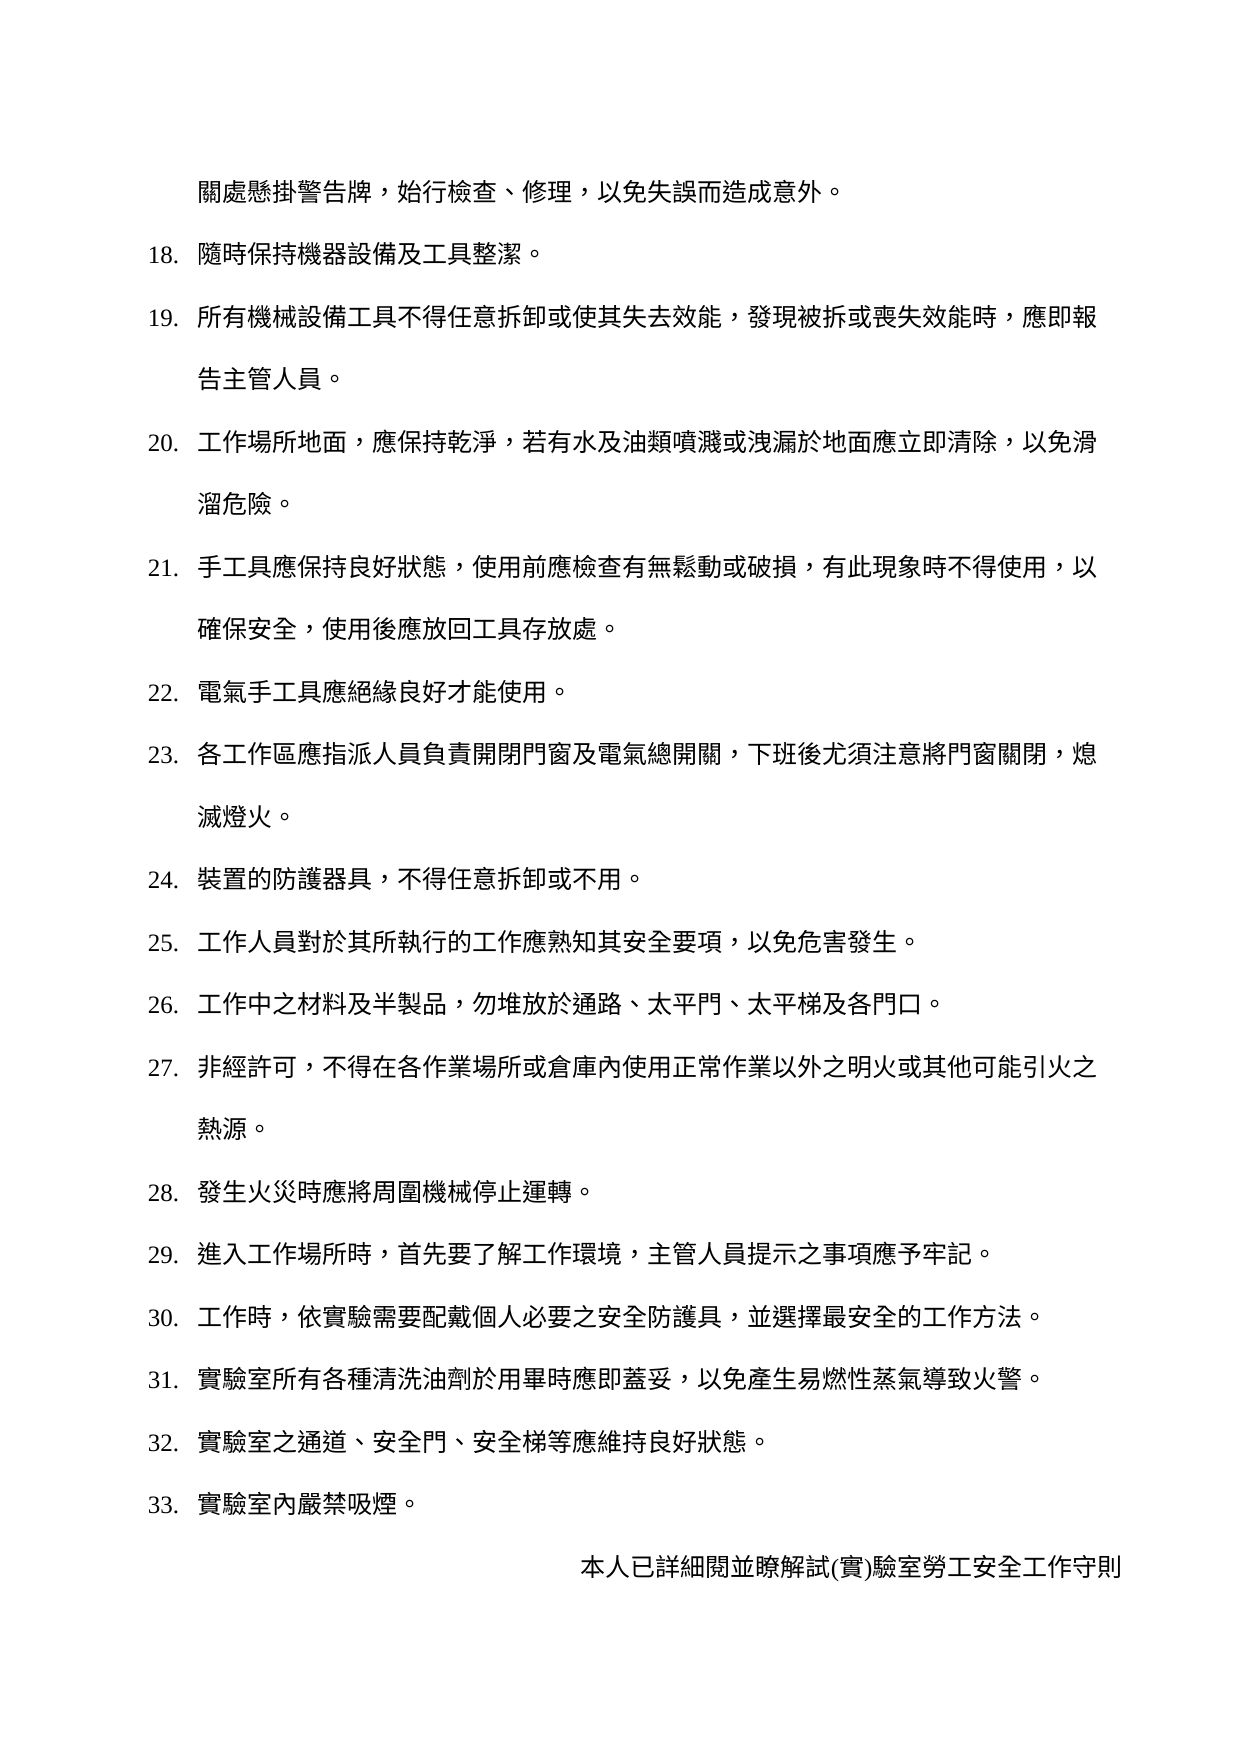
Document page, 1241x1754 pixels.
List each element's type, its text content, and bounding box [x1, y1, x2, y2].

list 關處懸掛警告牌，始行檢查、修理，以免失誤而造成意外。 [148, 148, 1122, 211]
list 實驗室之通道、安全門、安全梯等應維持良好狀態。 [148, 1398, 1122, 1461]
list 進入工作場所時，首先要了解工作環境，主管人員提示之事項應予牢記。 [148, 1211, 1122, 1273]
list 電氣手工具應絕緣良好才能使用。 [148, 648, 1122, 711]
list 隨時保持機器設備及工具整潔。 [148, 211, 1122, 273]
list 工作中之材料及半製品，勿堆放於通路、太平門、太平梯及各門口。 [148, 961, 1122, 1023]
list 各工作區應指派人員負責開閉門窗及電氣總開關，下班後尤須注意將門窗關閉，熄滅燈火。 [148, 711, 1122, 836]
list 工作人員對於其所執行的工作應熟知其安全要項，以免危害發生。 [148, 898, 1122, 961]
list 實驗室內嚴禁吸煙。 [148, 1461, 1122, 1523]
list 工作時，依實驗需要配戴個人必要之安全防護具，並選擇最安全的工作方法。 [148, 1273, 1122, 1336]
list 非經許可，不得在各作業場所或倉庫內使用正常作業以外之明火或其他可能引火之熱源。 [148, 1023, 1122, 1148]
list 裝置的防護器具，不得任意拆卸或不用。 [148, 836, 1122, 898]
list 所有機械設備工具不得任意拆卸或使其失去效能，發現被拆或喪失效能時，應即報告主管人員。 [148, 273, 1122, 398]
list 手工具應保持良好狀態，使用前應檢查有無鬆動或破損，有此現象時不得使用，以確保安全，使用後應放回工具存放處。 [148, 523, 1122, 648]
list 發生火災時應將周圍機械停止運轉。 [148, 1148, 1122, 1211]
list 實驗室所有各種清洗油劑於用畢時應即蓋妥，以免產生易燃性蒸氣導致火警。 [148, 1336, 1122, 1398]
list 工作場所地面，應保持乾淨，若有水及油類噴濺或洩漏於地面應立即清除，以免滑溜危險。 [148, 398, 1122, 523]
text 本人已詳細閱並瞭解試(實)驗室勞工安全工作守則 [148, 1523, 1122, 1586]
